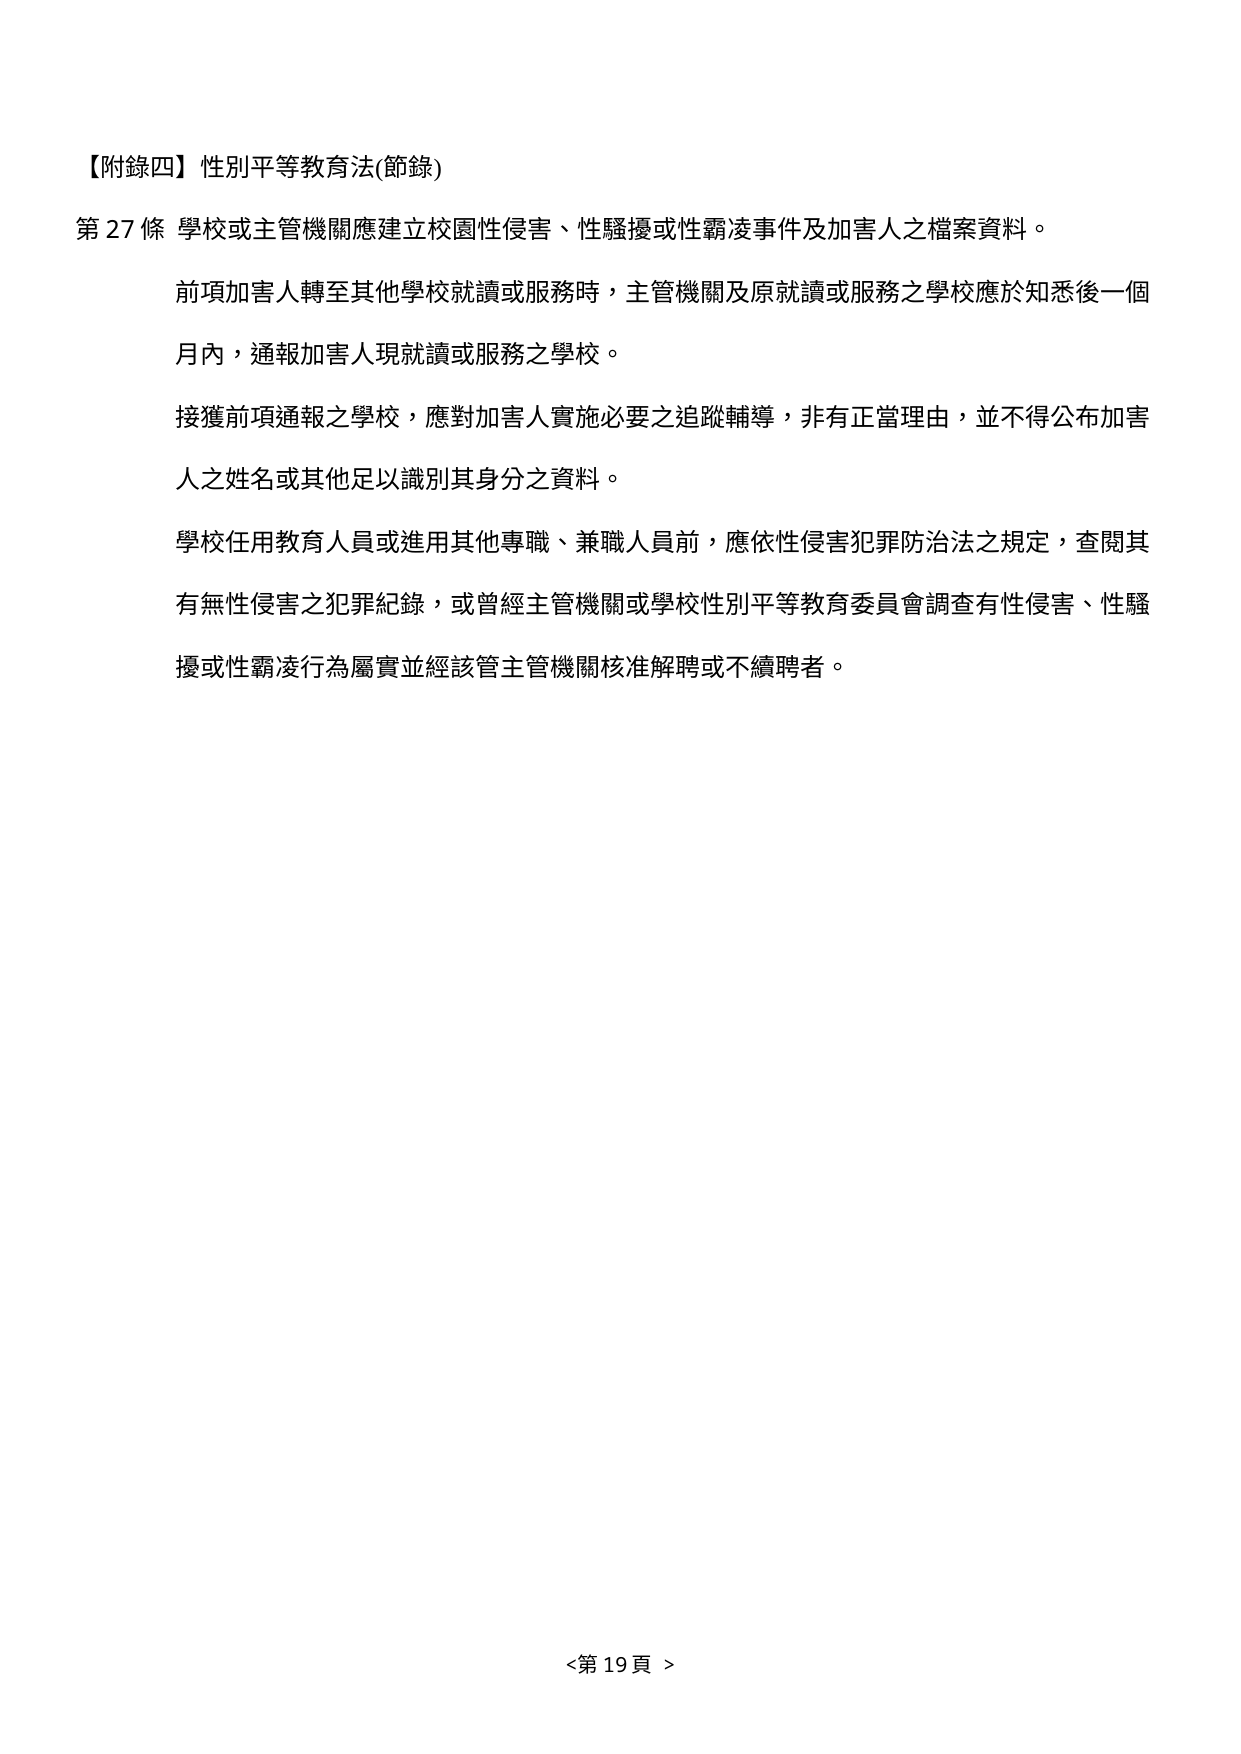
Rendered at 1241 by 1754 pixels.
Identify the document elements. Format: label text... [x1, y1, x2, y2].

text 【附錄四】性別平等教育法(節錄) [75, 124, 1165, 186]
text 第27條 學校或主管機關應建立校園性侵害、性騷擾或性霸凌事件及加害人之檔案資料。 前項加害人轉至其他學校就讀或服務時，主管機關及原就讀或服務之學校應於知悉後一個月內，通報加害人現就讀或服務之學校。 接獲前項通報之學校，應對加害人實施必要之追蹤輔導，非有正當理由，並不得公布加害人之姓名或其他足以識別其身分之資料。 學校任用教育人員或進用其他專職、兼職人員前，應依性侵害犯罪防治法之規定，查閱其有無性侵害之犯罪紀錄，或曾經主管機關或學校性別平等教育委員會調查有性侵害、性騷擾或性霸凌行為屬實並經該管主管機關核准解聘或不續聘者。 [75, 186, 1165, 686]
